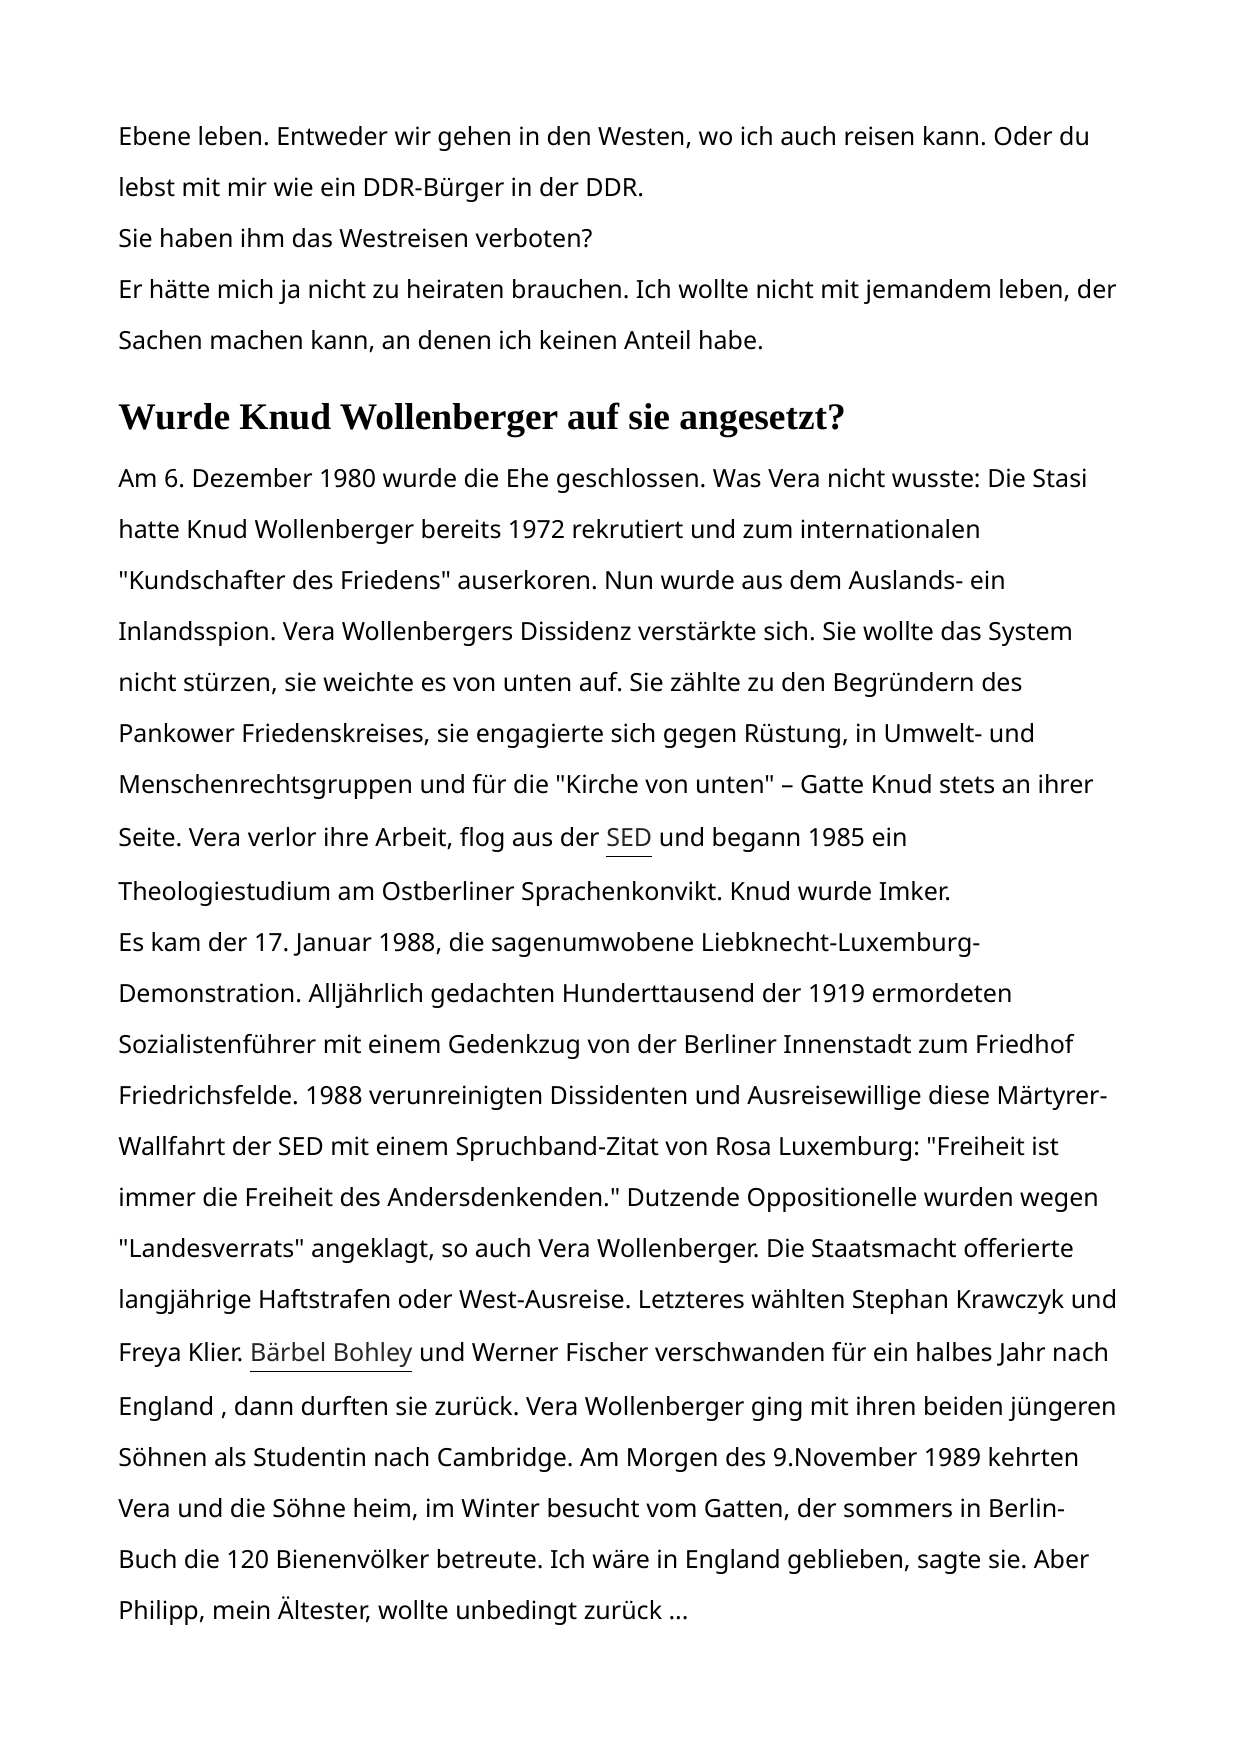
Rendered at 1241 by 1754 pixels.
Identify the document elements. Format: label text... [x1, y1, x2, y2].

text Er hätte mich ja nicht zu heiraten brauchen. Ich wollte nicht mit jemandem leben, der Sachen machen kann, an denen ich keinen Anteil habe. [118, 271, 1122, 356]
text Ebene leben. Entweder wir gehen in den Westen, wo ich auch reisen kann. Oder du lebst mit mir wie ein DDR-Bürger in der DDR. [118, 118, 1122, 203]
text Am 6. Dezember 1980 wurde die Ehe geschlossen. Was Vera nicht wusste: Die Stasi hatte Knud Wollenberger bereits 1972 rekrutiert und zum internationalen "Kundschafter des Friedens" auserkoren. Nun wurde aus dem Auslands- ein Inlandsspion. Vera Wollenbergers Dissidenz verstärkte sich. Sie wollte das System nicht stürzen, sie weichte es von unten auf. Sie zählte zu den Begründern des Pankower Friedenskreises, sie engagierte sich gegen Rüstung, in Umwelt- und Menschenrechtsgruppen und für die "Kirche von unten" – Gatte Knud stets an ihrer Seite. Vera verlor ihre Arbeit, flog aus der SED und begann 1985 ein Theologiestudium am Ostberliner Sprachenkonvikt. Knud wurde Imker. [118, 461, 1122, 907]
text Sie haben ihm das Westreisen verboten? [118, 220, 1122, 254]
text Es kam der 17. Januar 1988, die sagenumwobene Liebknecht-Luxemburg-Demonstration. Alljährlich gedachten Hunderttausend der 1919 ermordeten Sozialistenführer mit einem Gedenkzug von der Berliner Innenstadt zum Friedhof Friedrichsfelde. 1988 verunreinigten Dissidenten und Ausreisewillige diese Märtyrer-Wallfahrt der SED mit einem Spruchband-Zitat von Rosa Luxemburg: "Freiheit ist immer die Freiheit des Andersdenkenden." Dutzende Oppositionelle wurden wegen "Landesverrats" angeklagt, so auch Vera Wollenberger. Die Staatsmacht offerierte langjährige Haftstrafen oder West-Ausreise. Letzteres wählten Stephan Krawczyk und Freya Klier. Bärbel Bohley und Werner Fischer verschwanden für ein halbes Jahr nach England , dann durften sie zurück. Vera Wollenberger ging mit ihren beiden jüngeren Söhnen als Studentin nach Cambridge. Am Morgen des 9.November 1989 kehrten Vera und die Söhne heim, im Winter besucht vom Gatten, der sommers in Berlin-Buch die 120 Bienenvölker betreute. Ich wäre in England geblieben, sagte sie. Aber Philipp, mein Ältester, wollte unbedingt zurück ... [118, 924, 1122, 1627]
subtitle Wurde Knud Wollenberger auf sie angesetzt? [118, 394, 1122, 437]
